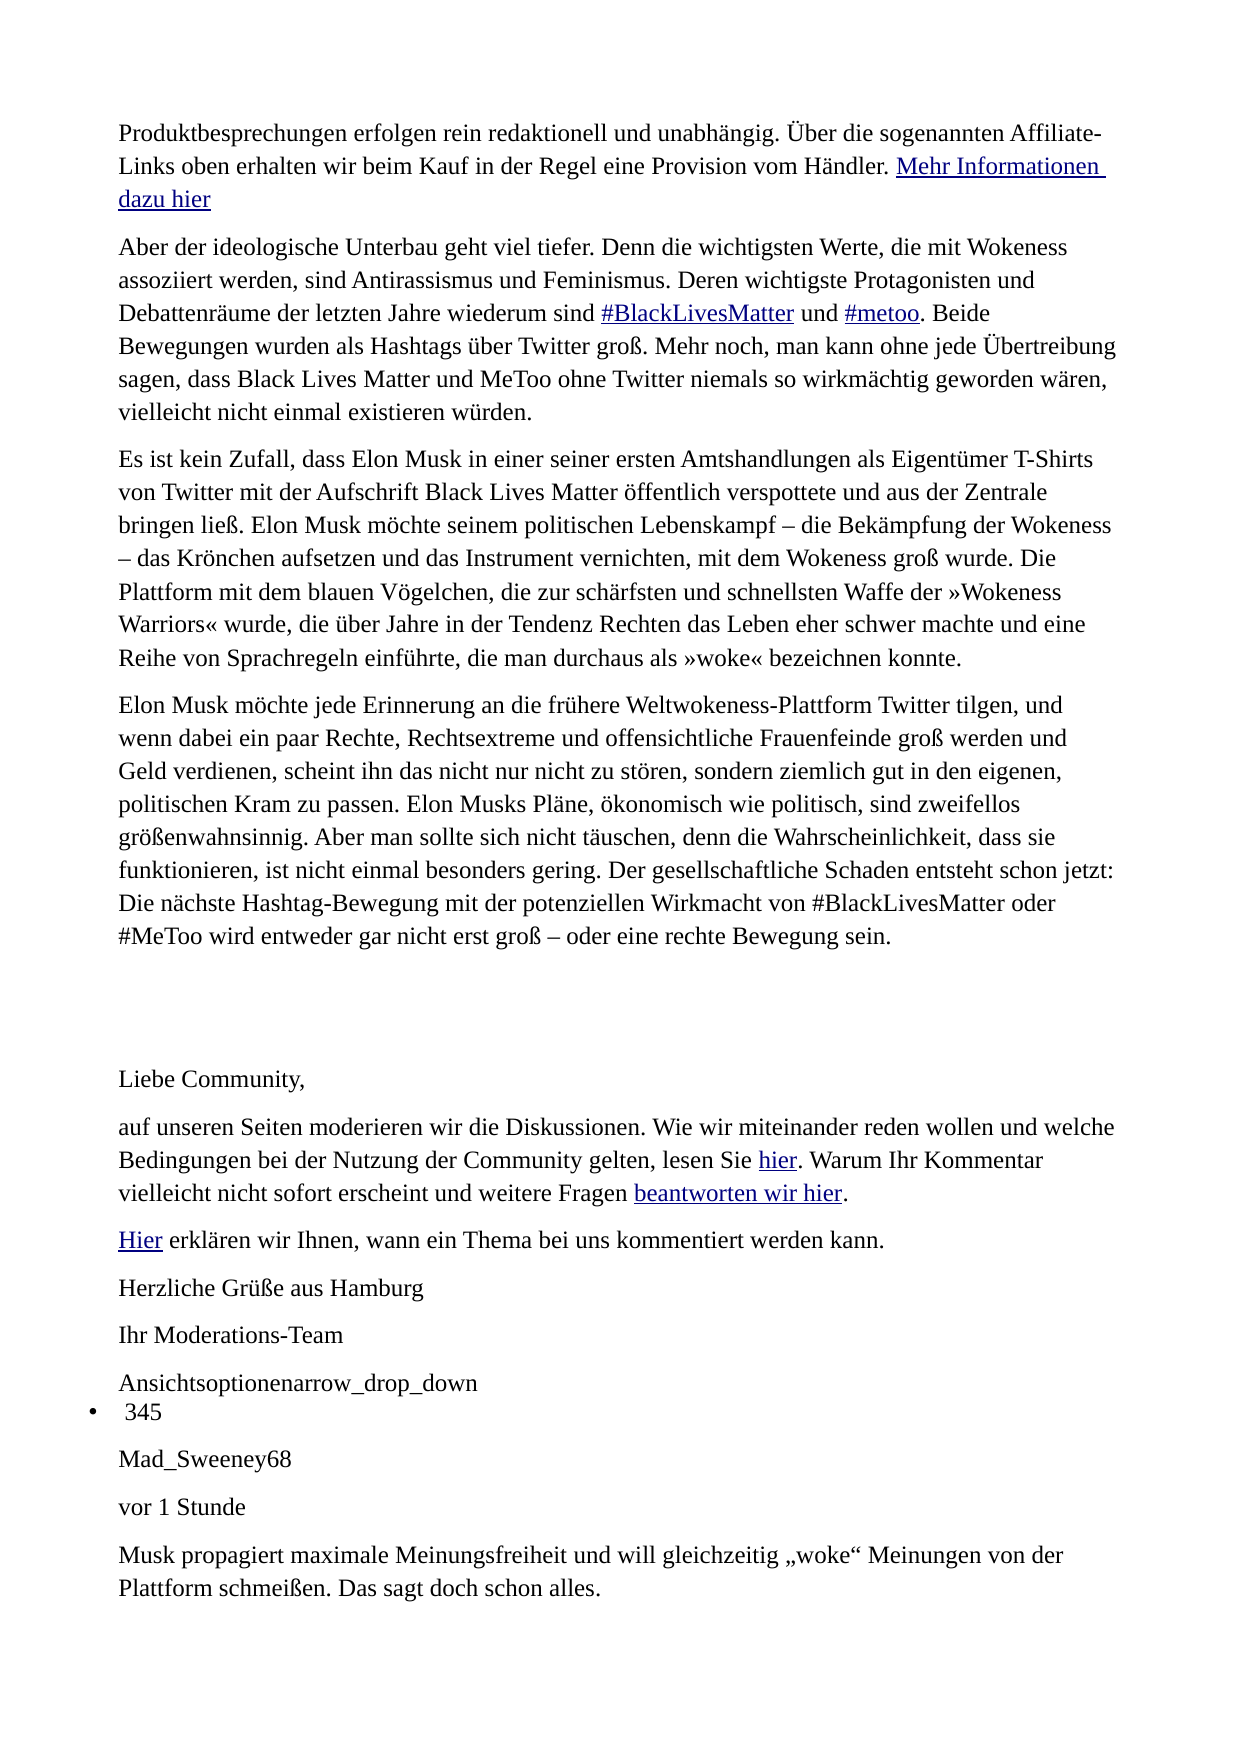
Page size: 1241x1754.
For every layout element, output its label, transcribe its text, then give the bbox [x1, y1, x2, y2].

text Es ist kein Zufall, dass Elon Musk in einer seiner ersten Amtshandlungen als Eigentümer T-Shirts von Twitter mit der Aufschrift Black Lives Matter öffentlich verspottete und aus der Zentrale bringen ließ. Elon Musk möchte seinem politischen Lebenskampf – die Bekämpfung der Wokeness – das Krönchen aufsetzen und das Instrument vernichten, mit dem Wokeness groß wurde. Die Plattform mit dem blauen Vögelchen, die zur schärfsten und schnellsten Waffe der »Wokeness Warriors« wurde, die über Jahre in der Tendenz Rechten das Leben eher schwer machte und eine Reihe von Sprachregeln einführte, die man durchaus als »woke« bezeichnen konnte. [118, 444, 1122, 671]
text vor 1 Stunde [118, 1492, 1122, 1521]
text Hier erklären wir Ihnen, wann ein Thema bei uns kommentiert werden kann. [118, 1225, 1122, 1254]
text Ihr Moderations-Team [118, 1321, 1122, 1349]
text Musk propagiert maximale Meinungsfreiheit und will gleichzeitig „woke“ Meinungen von der Plattform schmeißen. Das sagt doch schon alles. [118, 1540, 1122, 1602]
text Mad_Sweeney68 [118, 1444, 1122, 1473]
text Elon Musk möchte jede Erinnerung an die frühere Weltwokeness-Plattform Twitter tilgen, und wenn dabei ein paar Rechte, Rechtsextreme und offensichtliche Frauenfeinde groß werden und Geld verdienen, scheint ihn das nicht nur nicht zu stören, sondern ziemlich gut in den eigenen, politischen Kram zu passen. Elon Musks Pläne, ökonomisch wie politisch, sind zweifellos größenwahnsinnig. Aber man sollte sich nicht täuschen, denn die Wahrscheinlichkeit, dass sie funktionieren, ist nicht einmal besonders gering. Der gesellschaftliche Schaden entsteht schon jetzt: Die nächste Hashtag-Bewegung mit der potenziellen Wirkmacht von #BlackLivesMatter oder #MeToo wird entweder gar nicht erst groß – oder eine rechte Bewegung sein. [118, 690, 1122, 950]
text Herzliche Grüße aus Hamburg [118, 1273, 1122, 1302]
text Aber der ideologische Unterbau geht viel tiefer. Denn die wichtigsten Werte, die mit Wokeness assoziiert werden, sind Antirassismus und Feminismus. Deren wichtigste Protagonisten und Debattenräume der letzten Jahre wiederum sind #BlackLivesMatter und #metoo. Beide Bewegungen wurden als Hashtags über Twitter groß. Mehr noch, man kann ohne jede Übertreibung sagen, dass Black Lives Matter und MeToo ohne Twitter niemals so wirkmächtig geworden wären, vielleicht nicht einmal existieren würden. [118, 232, 1122, 426]
text Produktbesprechungen erfolgen rein redaktionell und unabhängig. Über die sogenannten Affiliate-Links oben erhalten wir beim Kauf in der Regel eine Provision vom Händler. Mehr Informationen dazu hier [118, 118, 1122, 213]
text auf unseren Seiten moderieren wir die Diskussionen. Wie wir miteinander reden wollen und welche Bedingungen bei der Nutzung der Community gelten, lesen Sie hier. Warum Ihr Kommentar vielleicht nicht sofort erscheint und weitere Fragen beantworten wir hier. [118, 1112, 1122, 1207]
text Liebe Community, [118, 1064, 1122, 1093]
list 345 [118, 1397, 1122, 1426]
text Ansichtsoptionenarrow_drop_down [118, 1368, 1122, 1397]
